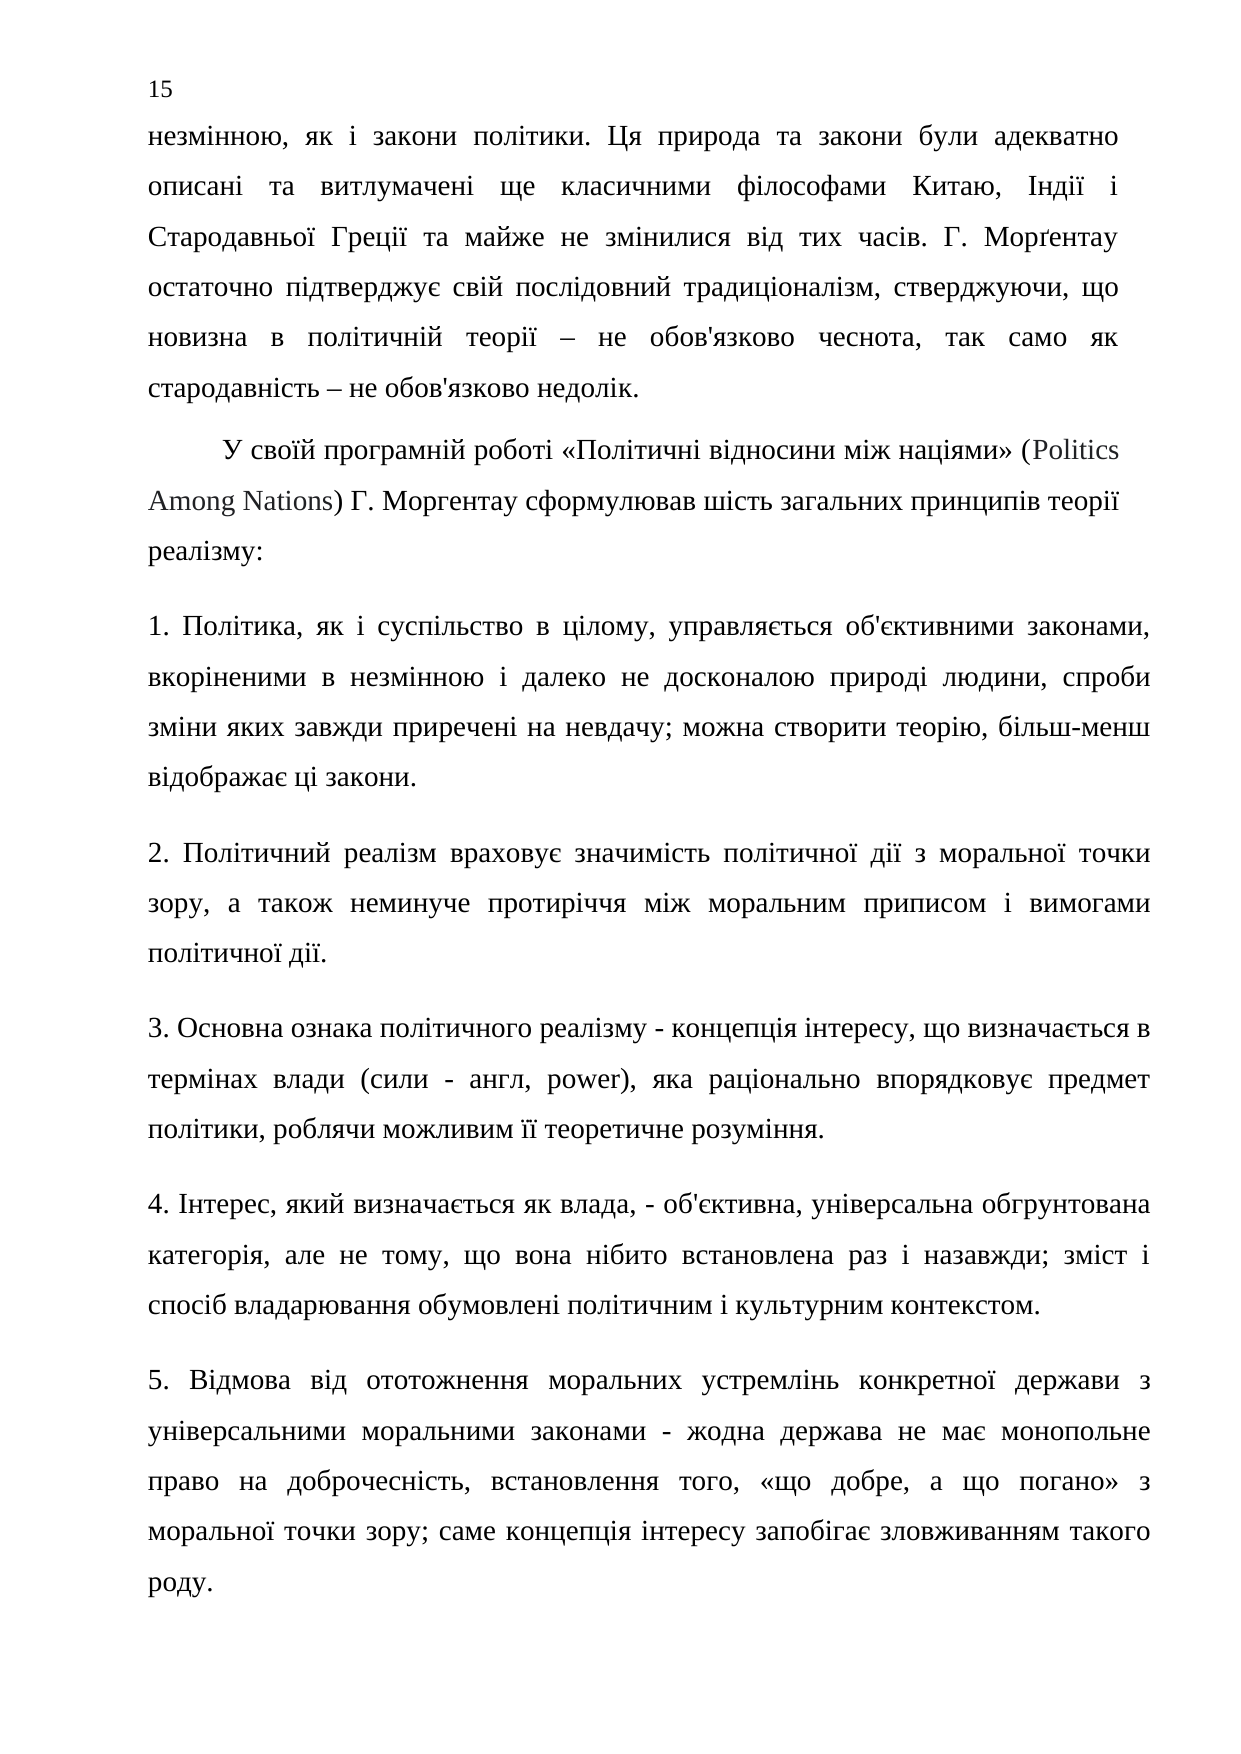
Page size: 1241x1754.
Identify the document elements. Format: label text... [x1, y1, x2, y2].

text У своїй програмній роботі «Політичні відносини між націями» (Politics Among Nations) Г. Моргентау сформулював шість загальних принципів теорії реалізму: [148, 432, 1119, 567]
text 3. Основна ознака політичного реалізму - концепція інтересу, що визначається в термінах влади (сили - англ, power), яка раціонально впорядковує предмет політики, роблячи можливим її теоретичне розуміння. [148, 1011, 1152, 1145]
text 4. Інтерес, який визначається як влада, - об'єктивна, універсальна обгрунтована категорія, але не тому, що вона нібито встановлена раз і назавжди; зміст і спосіб владарювання обумовлені політичним і культурним контекстом. [148, 1187, 1152, 1321]
text 2. Політичний реалізм враховує значимість політичної дії з моральної точки зору, а також неминуче протиріччя між моральним приписом і вимогами політичної дії. [148, 835, 1152, 969]
text незмінною, як і закони політики. Ця природа та закони були адекватно описані та витлумачені ще класичними філософами Китаю, Індії і Стародавньої Греції та майже не змінилися від тих часів. Г. Морґентау остаточно підтверджує свій послідовний традиціоналізм, стверджуючи, що новизна в політичній теорії – не обов'язково чеснота, так само як стародавність – не обов'язково недолік. [148, 118, 1119, 403]
text 1. Політика, як і суспільство в цілому, управляється об'єктивними законами, вкоріненими в незмінною і далеко не досконалою природі людини, спроби зміни яких завжди приречені на невдачу; можна створити теорію, більш-менш відображає ці закони. [148, 608, 1152, 793]
text 5. Відмова від ототожнення моральних устремлінь конкретної держави з універсальними моральними законами - жодна держава не має монопольне право на доброчесність, встановлення того, «що добре, а що погано» з моральної точки зору; саме концепція інтересу запобігає зловживанням такого роду. [148, 1362, 1152, 1597]
